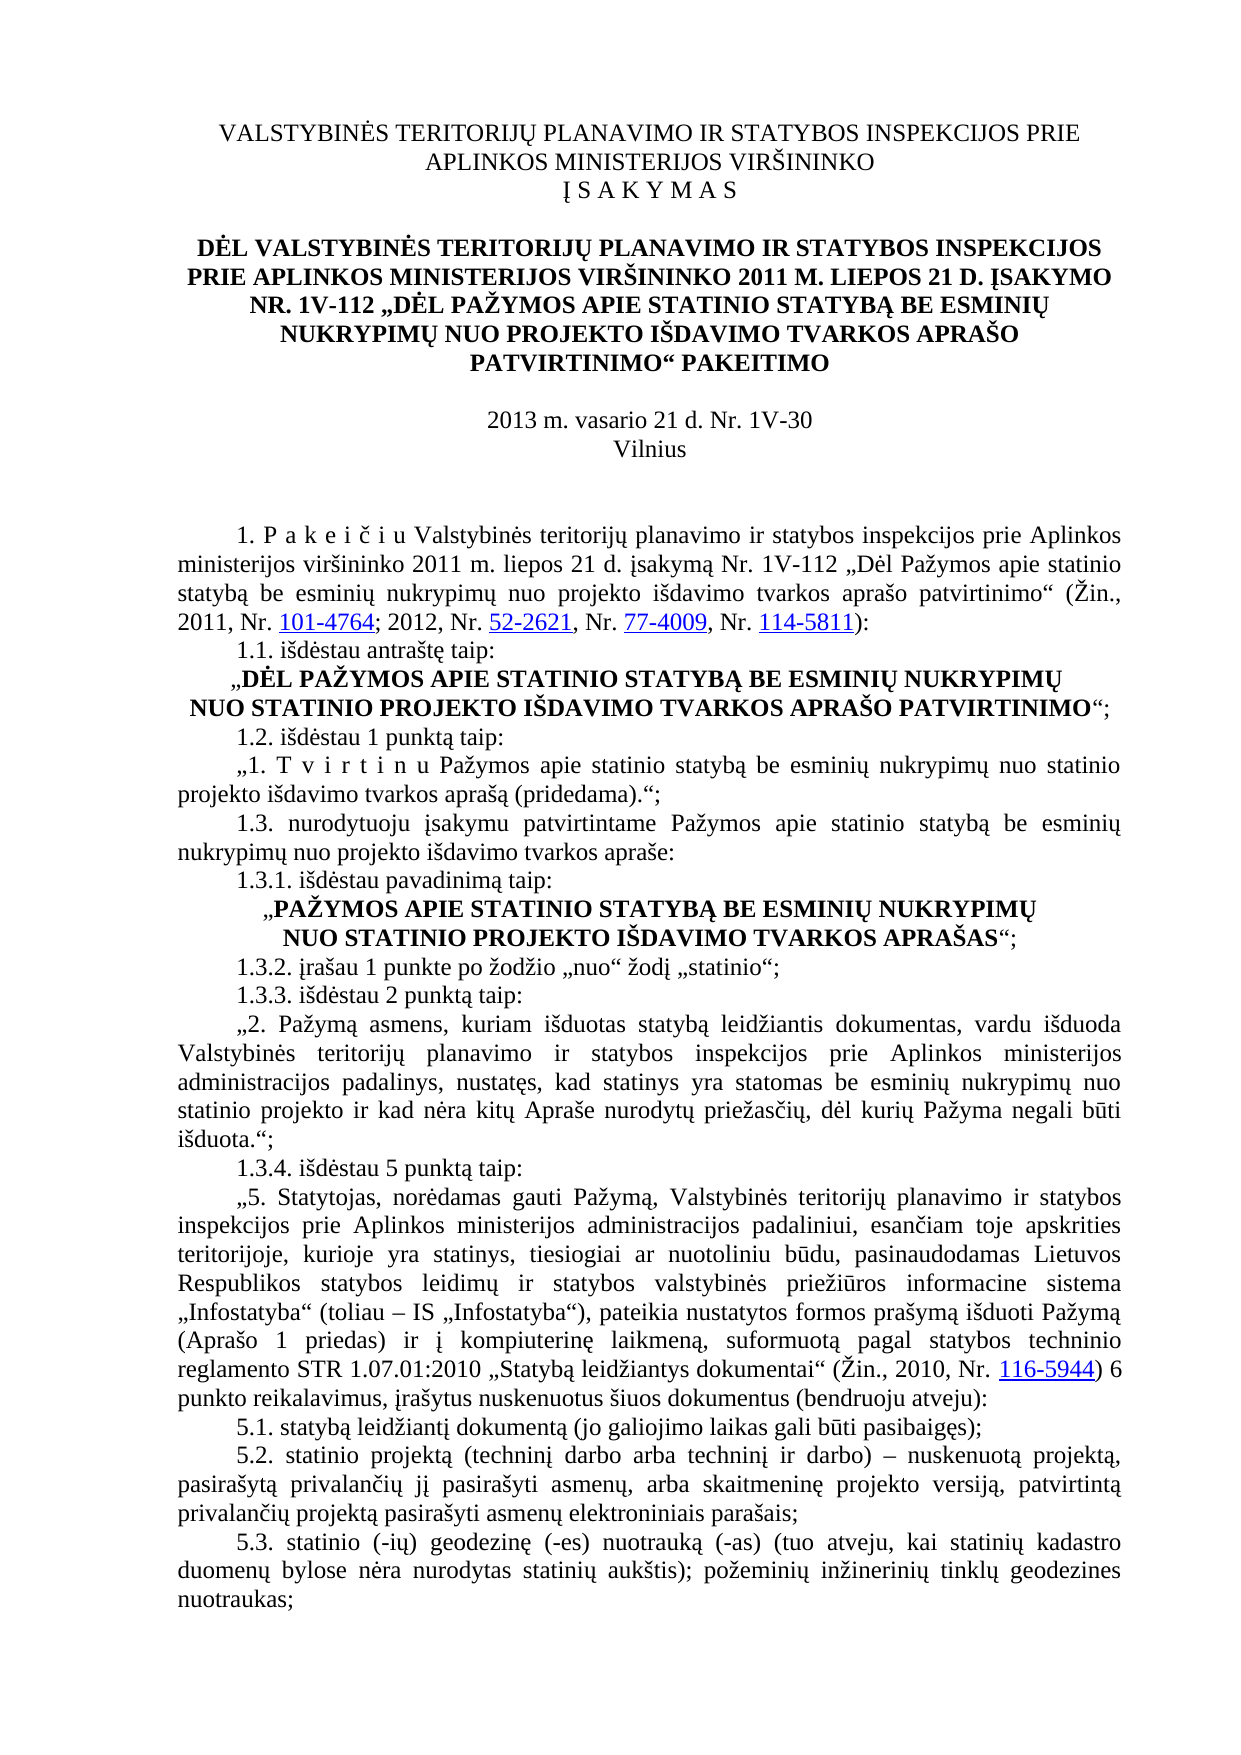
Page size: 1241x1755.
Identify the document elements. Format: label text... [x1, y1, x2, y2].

text 1.3. nurodytuoju įsakymu patvirtintame Pažymos apie statinio statybą be esminių nukrypimų nuo projekto išdavimo tvarkos apraše: [177, 808, 1122, 866]
text „DĖL PAŽYMOS APIE STATINIO STATYBĄ BE ESMINIŲ NUKRYPIMŲ [177, 664, 1122, 693]
text NUO STATINIO PROJEKTO IŠDAVIMO TVARKOS APRAŠAS“; [177, 923, 1122, 952]
text 5.1. statybą leidžiantį dokumentą (jo galiojimo laikas gali būti pasibaigęs); [177, 1412, 1122, 1441]
text „2. Pažymą asmens, kuriam išduotas statybą leidžiantis dokumentas, vardu išduoda Valstybinės teritorijų planavimo ir statybos inspekcijos prie Aplinkos ministerijos administracijos padalinys, nustatęs, kad statinys yra statomas be esminių nukrypimų nuo statinio projekto ir kad nėra kitų Apraše nurodytų priežasčių, dėl kurių Pažyma negali būti išduota.“; [177, 1009, 1122, 1153]
text 1.3.2. įrašau 1 punkte po žodžio „nuo“ žodį „statinio“; [177, 952, 1122, 981]
text Vilnius [177, 434, 1122, 463]
text 1.3.1. išdėstau pavadinimą taip: [177, 866, 1122, 894]
text Į S A K Y M A S [177, 176, 1122, 204]
text NUO STATINIO PROJEKTO IŠDAVIMO TVARKOS APRAŠO PATVIRTINIMO“; [177, 693, 1122, 722]
text 2013 m. vasario 21 d. Nr. 1V-30 [177, 406, 1122, 434]
text valstybinės teritorijų planavimo ir statybos inspekcijos prie aplinkos ministerijos viršininko [177, 118, 1122, 176]
text 1.1. išdėstau antraštę taip: [177, 636, 1122, 664]
text „5. Statytojas, norėdamas gauti Pažymą, Valstybinės teritorijų planavimo ir statybos inspekcijos prie Aplinkos ministerijos administracijos padaliniui, esančiam toje apskrities teritorijoje, kurioje yra statinys, tiesiogiai ar nuotoliniu būdu, pasinaudodamas Lietuvos Respublikos statybos leidimų ir statybos valstybinės priežiūros informacine sistema „Infostatyba“ (toliau – IS „Infostatyba“), pateikia nustatytos formos prašymą išduoti Pažymą (Aprašo 1 priedas) ir į kompiuterinę laikmeną, suformuotą pagal statybos techninio reglamento STR 1.07.01:2010 „Statybą leidžiantys dokumentai“ (Žin., 2010, Nr. 116-5944) 6 punkto reikalavimus, įrašytus nuskenuotus šiuos dokumentus (bendruoju atveju): [177, 1182, 1122, 1412]
text 1. P a k e i č i u Valstybinės teritorijų planavimo ir statybos inspekcijos prie Aplinkos ministerijos viršininko 2011 m. liepos 21 d. įsakymą Nr. 1V-112 „Dėl Pažymos apie statinio statybą be esminių nukrypimų nuo projekto išdavimo tvarkos aprašo patvirtinimo“ (Žin., 2011, Nr. 101-4764; 2012, Nr. 52-2621, Nr. 77-4009, Nr. 114-5811): [177, 521, 1122, 636]
text 1.3.3. išdėstau 2 punktą taip: [177, 981, 1122, 1009]
text „PAŽYMOS APIE STATINIO STATYBĄ BE ESMINIŲ NUKRYPIMŲ [177, 894, 1122, 923]
text 5.3. statinio (-ių) geodezinę (-es) nuotrauką (-as) (tuo atveju, kai statinių kadastro duomenų bylose nėra nurodytas statinių aukštis); požeminių inžinerinių tinklų geodezines nuotraukas; [177, 1527, 1122, 1613]
text DĖL VALSTYBINĖS TERITORIJŲ PLANAVIMO IR STATYBOS INSPEKCIJOS PRIE APLINKOS MINISTERIJOS VIRŠININKO 2011 M. LIEPOS 21 D. ĮSAKYMO Nr. 1V-112 „DĖL PAŽYMOS APIE STATINIO STATYBĄ BE ESMINIŲ NUKRYPIMŲ NUO PROJEKTO IŠDAVIMO TVARKOS APRAŠO PATVIRTINIMO“ PAKEITIMO [177, 233, 1122, 377]
text 5.2. statinio projektą (techninį darbo arba techninį ir darbo) – nuskenuotą projektą, pasirašytą privalančių jį pasirašyti asmenų, arba skaitmeninę projekto versiją, patvirtintą privalančių projektą pasirašyti asmenų elektroniniais parašais; [177, 1441, 1122, 1527]
text „1. T v i r t i n u Pažymos apie statinio statybą be esminių nukrypimų nuo statinio projekto išdavimo tvarkos aprašą (pridedama).“; [177, 751, 1122, 808]
text 1.2. išdėstau 1 punktą taip: [177, 722, 1122, 751]
text 1.3.4. išdėstau 5 punktą taip: [177, 1153, 1122, 1182]
